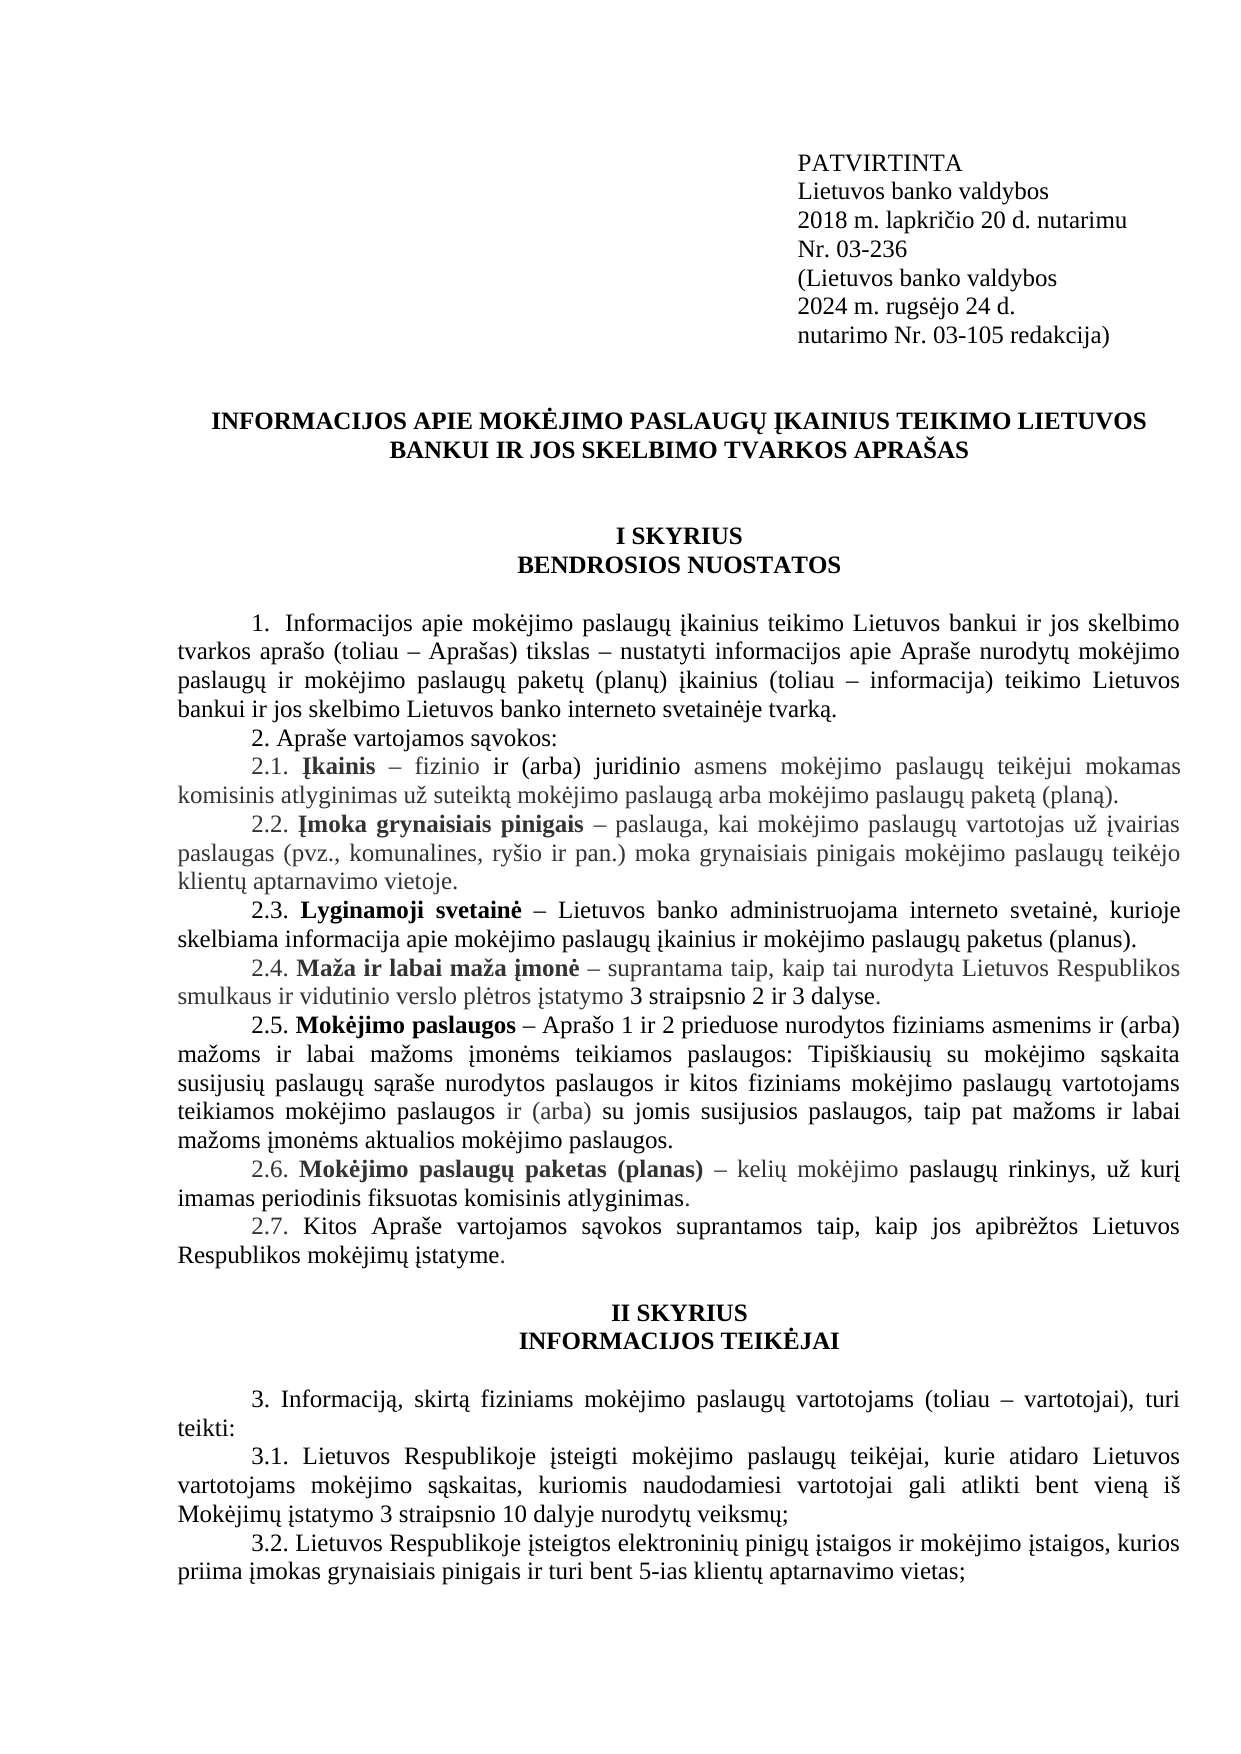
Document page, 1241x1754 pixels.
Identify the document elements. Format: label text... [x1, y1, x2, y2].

text 2.6. Mokėjimo paslaugų paketas (planas) – kelių mokėjimo paslaugų rinkinys, už kurį imamas periodinis fiksuotas komisinis atlyginimas. [177, 1154, 1181, 1211]
text 3.2. Lietuvos Respublikoje įsteigtos elektroninių pinigų įstaigos ir mokėjimo įstaigos, kurios priima įmokas grynaisiais pinigais ir turi bent 5-ias klientų aptarnavimo vietas; [177, 1528, 1181, 1585]
text INFORMACIJOS APIE MOKĖJIMO PASLAUGŲ ĮKAINIUS TEIKIMO LIETUVOS BANKUI IR JOS SKELBIMO TVARKOS APRAŠAS [177, 406, 1181, 464]
text INFORMACIJOS TEIKĖJAI [177, 1326, 1181, 1355]
text I SKYRIUS [177, 521, 1181, 550]
text 3. Informaciją, skirtą fiziniams mokėjimo paslaugų vartotojams (toliau – vartotojai), turi teikti: [177, 1384, 1181, 1441]
text 2.3. Lyginamoji svetainė – Lietuvos banko administruojama interneto svetainė, kurioje skelbiama informacija apie mokėjimo paslaugų įkainius ir mokėjimo paslaugų paketus (planus). [177, 895, 1181, 953]
text (Lietuvos banko valdybos [797, 263, 1181, 291]
text 1. Informacijos apie mokėjimo paslaugų įkainius teikimo Lietuvos bankui ir jos skelbimo tvarkos aprašo (toliau – Aprašas) tikslas – nustatyti informacijos apie Apraše nurodytų mokėjimo paslaugų ir mokėjimo paslaugų paketų (planų) įkainius (toliau – informacija) teikimo Lietuvos bankui ir jos skelbimo Lietuvos banko interneto svetainėje tvarką. [177, 608, 1181, 723]
text Lietuvos banko valdybos [797, 176, 1181, 205]
text 2.7. Kitos Apraše vartojamos sąvokos suprantamos taip, kaip jos apibrėžtos Lietuvos Respublikos mokėjimų įstatyme. [177, 1211, 1181, 1269]
text PATVIRTINTA [797, 148, 1181, 176]
text Nr. 03-236 [797, 234, 1181, 263]
text 2.4. Maža ir labai maža įmonė – suprantama taip, kaip tai nurodyta Lietuvos Respublikos smulkaus ir vidutinio verslo plėtros įstatymo 3 straipsnio 2 ir 3 dalyse. [177, 953, 1181, 1010]
text 2018 m. lapkričio 20 d. nutarimu [797, 205, 1181, 234]
text 2.1. Įkainis – fizinio ir (arba) juridinio asmens mokėjimo paslaugų teikėjui mokamas komisinis atlyginimas už suteiktą mokėjimo paslaugą arba mokėjimo paslaugų paketą (planą). [177, 751, 1181, 809]
text 2.2. Įmoka grynaisiais pinigais – paslauga, kai mokėjimo paslaugų vartotojas už įvairias paslaugas (pvz., komunalines, ryšio ir pan.) moka grynaisiais pinigais mokėjimo paslaugų teikėjo klientų aptarnavimo vietoje. [177, 809, 1181, 895]
text BENDROSIOS NUOSTATOS [177, 550, 1181, 579]
text 3.1. Lietuvos Respublikoje įsteigti mokėjimo paslaugų teikėjai, kurie atidaro Lietuvos vartotojams mokėjimo sąskaitas, kuriomis naudodamiesi vartotojai gali atlikti bent vieną iš Mokėjimų įstatymo 3 straipsnio 10 dalyje nurodytų veiksmų; [177, 1441, 1181, 1528]
text 2.5. Mokėjimo paslaugos – Aprašo 1 ir 2 prieduose nurodytos fiziniams asmenims ir (arba) mažoms ir labai mažoms įmonėms teikiamos paslaugos: Tipiškiausių su mokėjimo sąskaita susijusių paslaugų sąraše nurodytos paslaugos ir kitos fiziniams mokėjimo paslaugų vartotojams teikiamos mokėjimo paslaugos ir (arba) su jomis susijusios paslaugos, taip pat mažoms ir labai mažoms įmonėms aktualios mokėjimo paslaugos. [177, 1010, 1181, 1154]
text nutarimo Nr. 03-105 redakcija) [797, 320, 1181, 349]
text 2024 m. rugsėjo 24 d. [797, 291, 1181, 320]
text 2. Apraše vartojamos sąvokos: [177, 723, 1181, 751]
text II SKYRIUS [177, 1298, 1181, 1326]
